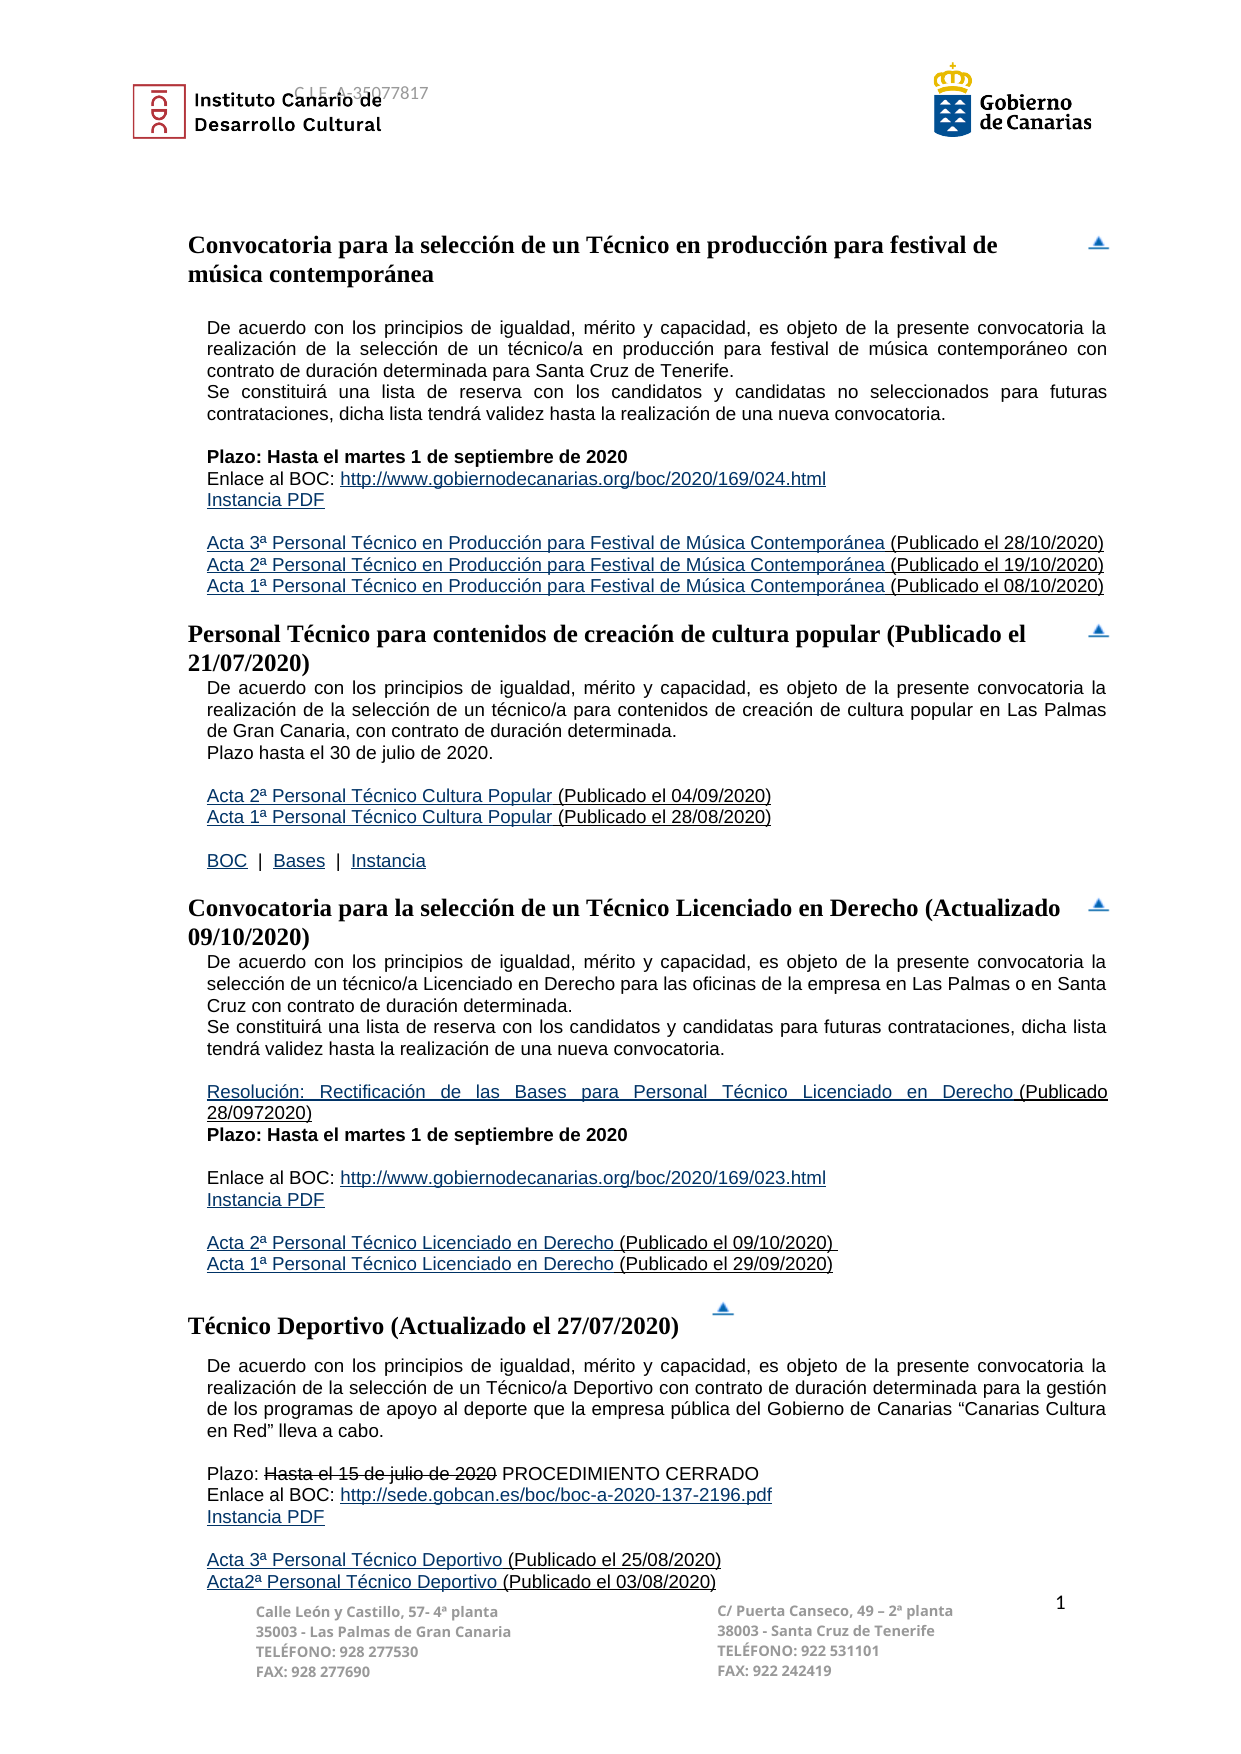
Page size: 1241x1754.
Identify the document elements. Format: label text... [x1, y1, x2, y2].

text Se constituirá una lista de reserva con los candidatos y candidatas para futuras contrataciones, dicha lista tendrá validez hasta la realización de una nueva convocatoria. [207, 1016, 1107, 1059]
text Se constituirá una lista de reserva con los candidatos y candidatas no seleccionados para futuras contrataciones, dicha lista tendrá validez hasta la realización de una nueva convocatoria. [207, 381, 1107, 424]
table_header [1072, 618, 1114, 677]
text Instancia PDF [207, 489, 1107, 511]
text Acta 2ª Personal Técnico Cultura Popular (Publicado el 04/09/2020) [207, 785, 1107, 806]
text Acta2ª Personal Técnico Deportivo (Publicado el 03/08/2020) [207, 1571, 1107, 1592]
text Enlace al BOC: http://www.gobiernodecanarias.org/boc/2020/169/024.html [207, 467, 1107, 489]
text Enlace al BOC: http://sede.gobcan.es/boc/boc-a-2020-137-2196.pdf [207, 1484, 1107, 1506]
text 28/0972020) [207, 1101, 1107, 1124]
text Instancia PDF [207, 1506, 1107, 1527]
text Instancia PDF [207, 1188, 1107, 1210]
table_header Convocatoria para la selección de un Técnico Licenciado en Derecho (Actualizado 09/10/2020) [188, 893, 1072, 951]
text De acuerdo con los principios de igualdad, mérito y capacidad, es objeto de la presente convocatoria la realización de la selección de un técnico/a en producción para festival de música contemporáneo con contrato de duración determinada para Santa Cruz de Tenerife. [207, 316, 1107, 381]
text Plazo: Hasta el 15 de julio de 2020 PROCEDIMIENTO CERRADO [207, 1463, 1107, 1484]
text Resolución: Rectificación de las Bases para Personal Técnico Licenciado en Derecho (Publicado [207, 1081, 1107, 1099]
text De acuerdo con los principios de igualdad, mérito y capacidad, es objeto de la presente convocatoria la selección de un técnico/a Licenciado en Derecho para las oficinas de la empresa en Las Palmas o en Santa Cruz con contrato de duración determinada. [207, 951, 1107, 1016]
text Acta 3ª Personal Técnico en Producción para Festival de Música Contemporánea (Publicado el 28/10/2020) [207, 532, 1107, 554]
text Acta 1ª Personal Técnico Cultura Popular (Publicado el 28/08/2020) [207, 806, 1107, 828]
text BOC | Bases | Instancia [207, 849, 1107, 871]
table_header [696, 1296, 739, 1355]
text Acta 1ª Personal Técnico en Producción para Festival de Música Contemporánea (Publicado el 08/10/2020) [207, 575, 1107, 597]
text Acta 1ª Personal Técnico Licenciado en Derecho (Publicado el 29/09/2020) [207, 1253, 1107, 1275]
table_header Personal Técnico para contenidos de creación de cultura popular (Publicado el 21/07/2020) [188, 618, 1072, 677]
text Plazo hasta el 30 de julio de 2020. [207, 742, 1107, 763]
text De acuerdo con los principios de igualdad, mérito y capacidad, es objeto de la presente convocatoria la realización de la selección de un técnico/a para contenidos de creación de cultura popular en Las Palmas de Gran Canaria, con contrato de duración determinada. [207, 677, 1107, 742]
table_header Técnico Deportivo (Actualizado el 27/07/2020) [188, 1296, 696, 1355]
text Acta 2ª Personal Técnico en Producción para Festival de Música Contemporánea (Publicado el 19/10/2020) [207, 554, 1107, 575]
text Plazo: Hasta el martes 1 de septiembre de 2020 [207, 1124, 1107, 1145]
table_header [1072, 893, 1114, 951]
table_header [1072, 230, 1114, 316]
table_header Convocatoria para la selección de un Técnico en producción para festival de música contemporánea [188, 230, 1072, 316]
text Plazo: Hasta el martes 1 de septiembre de 2020 [207, 446, 1107, 467]
text Enlace al BOC: http://www.gobiernodecanarias.org/boc/2020/169/023.html [207, 1167, 1107, 1188]
text Acta 2ª Personal Técnico Licenciado en Derecho (Publicado el 09/10/2020) [207, 1232, 1107, 1253]
text Acta 3ª Personal Técnico Deportivo (Publicado el 25/08/2020) [207, 1549, 1107, 1571]
text De acuerdo con los principios de igualdad, mérito y capacidad, es objeto de la presente convocatoria la realización de la selección de un Técnico/a Deportivo con contrato de duración determinada para la gestión de los programas de apoyo al deporte que la empresa pública del Gobierno de Canarias “Canarias Cultura en Red” lleva a cabo. [207, 1355, 1107, 1441]
